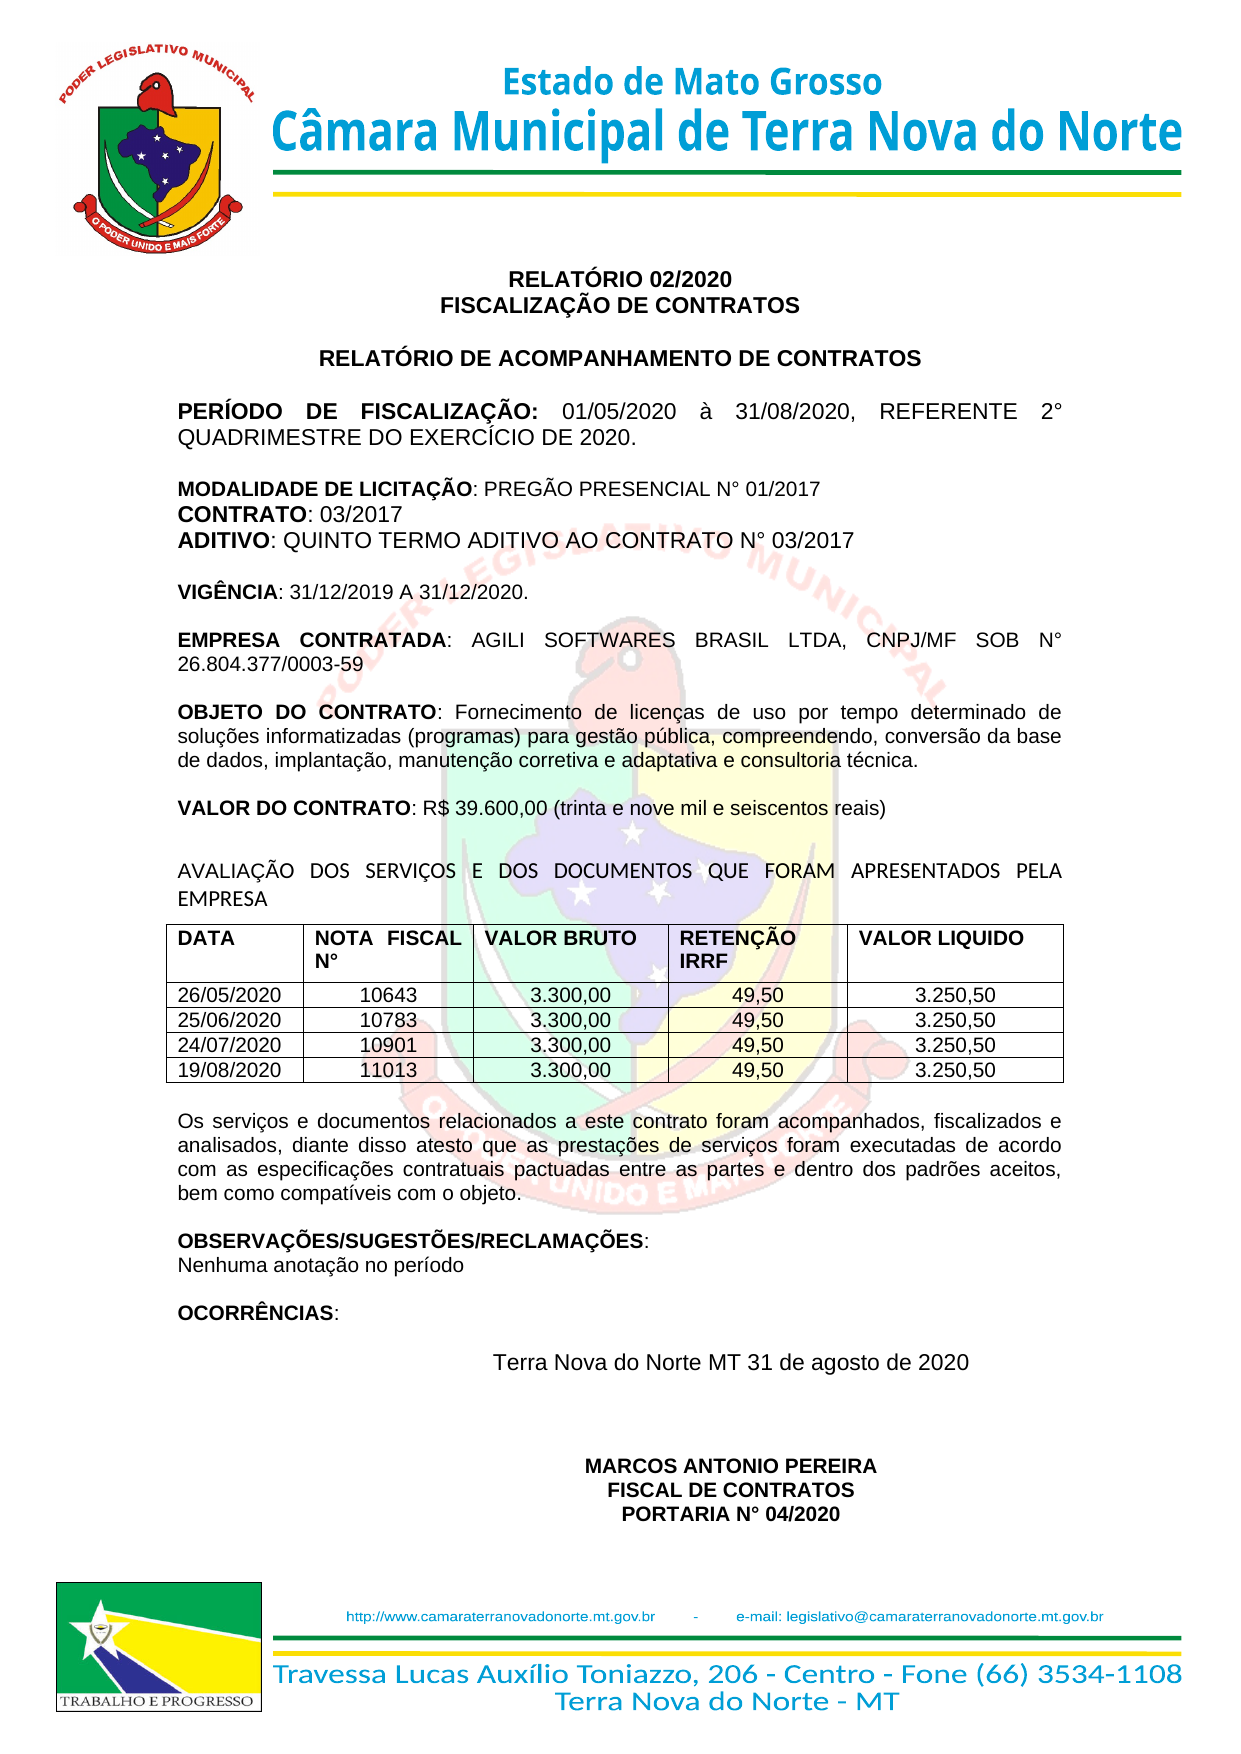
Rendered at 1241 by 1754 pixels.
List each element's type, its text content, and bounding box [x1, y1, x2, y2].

text PERÍODO DE FISCALIZAÇÃO: 01/05/2020 à 31/08/2020, REFERENTE 2° QUADRIMESTRE DO EXERCÍCIO DE 2020. [177, 398, 1063, 450]
text ADITIVO: QUINTO TERMO ADITIVO AO CONTRATO N° 03/2017 [966, 527, 1063, 553]
text OBJETO DO CONTRATO: Fornecimento de licenças de uso por tempo determinado de soluções informatizadas (programas) para gestão pública, compreendendo, conversão da base de dados, implantação, manutenção corretiva e adaptativa e consultoria técnica. [177, 699, 303, 771]
picture [860, 1611, 868, 1623]
text VALOR DO CONTRATO: R$ 39.600,00 (trinta e nove mil e seiscentos reais) [177, 795, 303, 819]
text MODALIDADE DE LICITAÇÃO: PREGÃO PRESENCIAL N° 01/2017 [177, 477, 1063, 501]
text AVALIAÇÃO DOS SERVIÇOS E DOS DOCUMENTOS QUE FORAM APRESENTADOS PELA EMPRESA [177, 856, 303, 912]
table_cell 3.250,50 [966, 1058, 1063, 1082]
text OCORRÊNCIAS: [177, 1301, 1063, 1325]
text VIGÊNCIA: 31/12/2019 A 31/12/2020. [177, 580, 303, 604]
text CONTRATO: 03/2017 [177, 501, 1063, 527]
text Os serviços e documentos relacionados a este contrato foram acompanhados, fiscalizados e analisados, diante disso atesto que as prestações de serviços foram executadas de acordo com as especificações contratuais pactuadas entre as partes e dentro dos padrões aceitos, bem como compatíveis com o objeto. [966, 1109, 1063, 1205]
text Terra Nova do Norte MT 31 de agosto de 2020 [177, 1349, 1063, 1375]
table_cell 26/05/2020 [167, 983, 303, 1007]
text EMPRESA CONTRATADA: AGILI SOFTWARES BRASIL LTDA, CNPJ/MF SOB N° 26.804.377/0003-59 [966, 628, 1063, 676]
text PORTARIA N° 04/2020 [177, 1502, 1063, 1526]
table_header DATA [167, 925, 303, 982]
text EMPRESA CONTRATADA: AGILI SOFTWARES BRASIL LTDA, CNPJ/MF SOB N° 26.804.377/0003-59 [177, 628, 303, 676]
text RELATÓRIO DE ACOMPANHAMENTO DE CONTRATOS [177, 345, 1063, 371]
text VALOR DO CONTRATO: R$ 39.600,00 (trinta e nove mil e seiscentos reais) [966, 795, 1063, 819]
table_cell 25/06/2020 [167, 1008, 303, 1032]
table_cell 3.250,50 [966, 983, 1063, 1007]
text ADITIVO: QUINTO TERMO ADITIVO AO CONTRATO N° 03/2017 [177, 527, 303, 553]
text FISCALIZAÇÃO DE CONTRATOS [177, 292, 1063, 318]
table_cell 19/08/2020 [167, 1058, 303, 1082]
text AVALIAÇÃO DOS SERVIÇOS E DOS DOCUMENTOS QUE FORAM APRESENTADOS PELA EMPRESA [966, 856, 1063, 912]
text OBSERVAÇÕES/SUGESTÕES/RECLAMAÇÕES: [177, 1229, 1063, 1253]
table_cell 24/07/2020 [167, 1033, 303, 1057]
text FISCAL DE CONTRATOS [177, 1478, 1063, 1502]
text RELATÓRIO 02/2020 [177, 266, 1063, 292]
table_cell 3.250,50 [966, 1008, 1063, 1032]
text VIGÊNCIA: 31/12/2019 A 31/12/2020. [966, 580, 1063, 604]
table_header VALOR LIQUIDO [966, 925, 1063, 982]
text MARCOS ANTONIO PEREIRA [177, 1454, 1063, 1478]
picture [55, 42, 260, 256]
table_cell 3.250,50 [966, 1033, 1063, 1057]
text Nenhuma anotação no período [177, 1253, 1063, 1277]
text Os serviços e documentos relacionados a este contrato foram acompanhados, fiscalizados e analisados, diante disso atesto que as prestações de serviços foram executadas de acordo com as especificações contratuais pactuadas entre as partes e dentro dos padrões aceitos, bem como compatíveis com o objeto. [177, 1109, 303, 1205]
picture [57, 1583, 261, 1711]
text OBJETO DO CONTRATO: Fornecimento de licenças de uso por tempo determinado de soluções informatizadas (programas) para gestão pública, compreendendo, conversão da base de dados, implantação, manutenção corretiva e adaptativa e consultoria técnica. [966, 699, 1063, 771]
